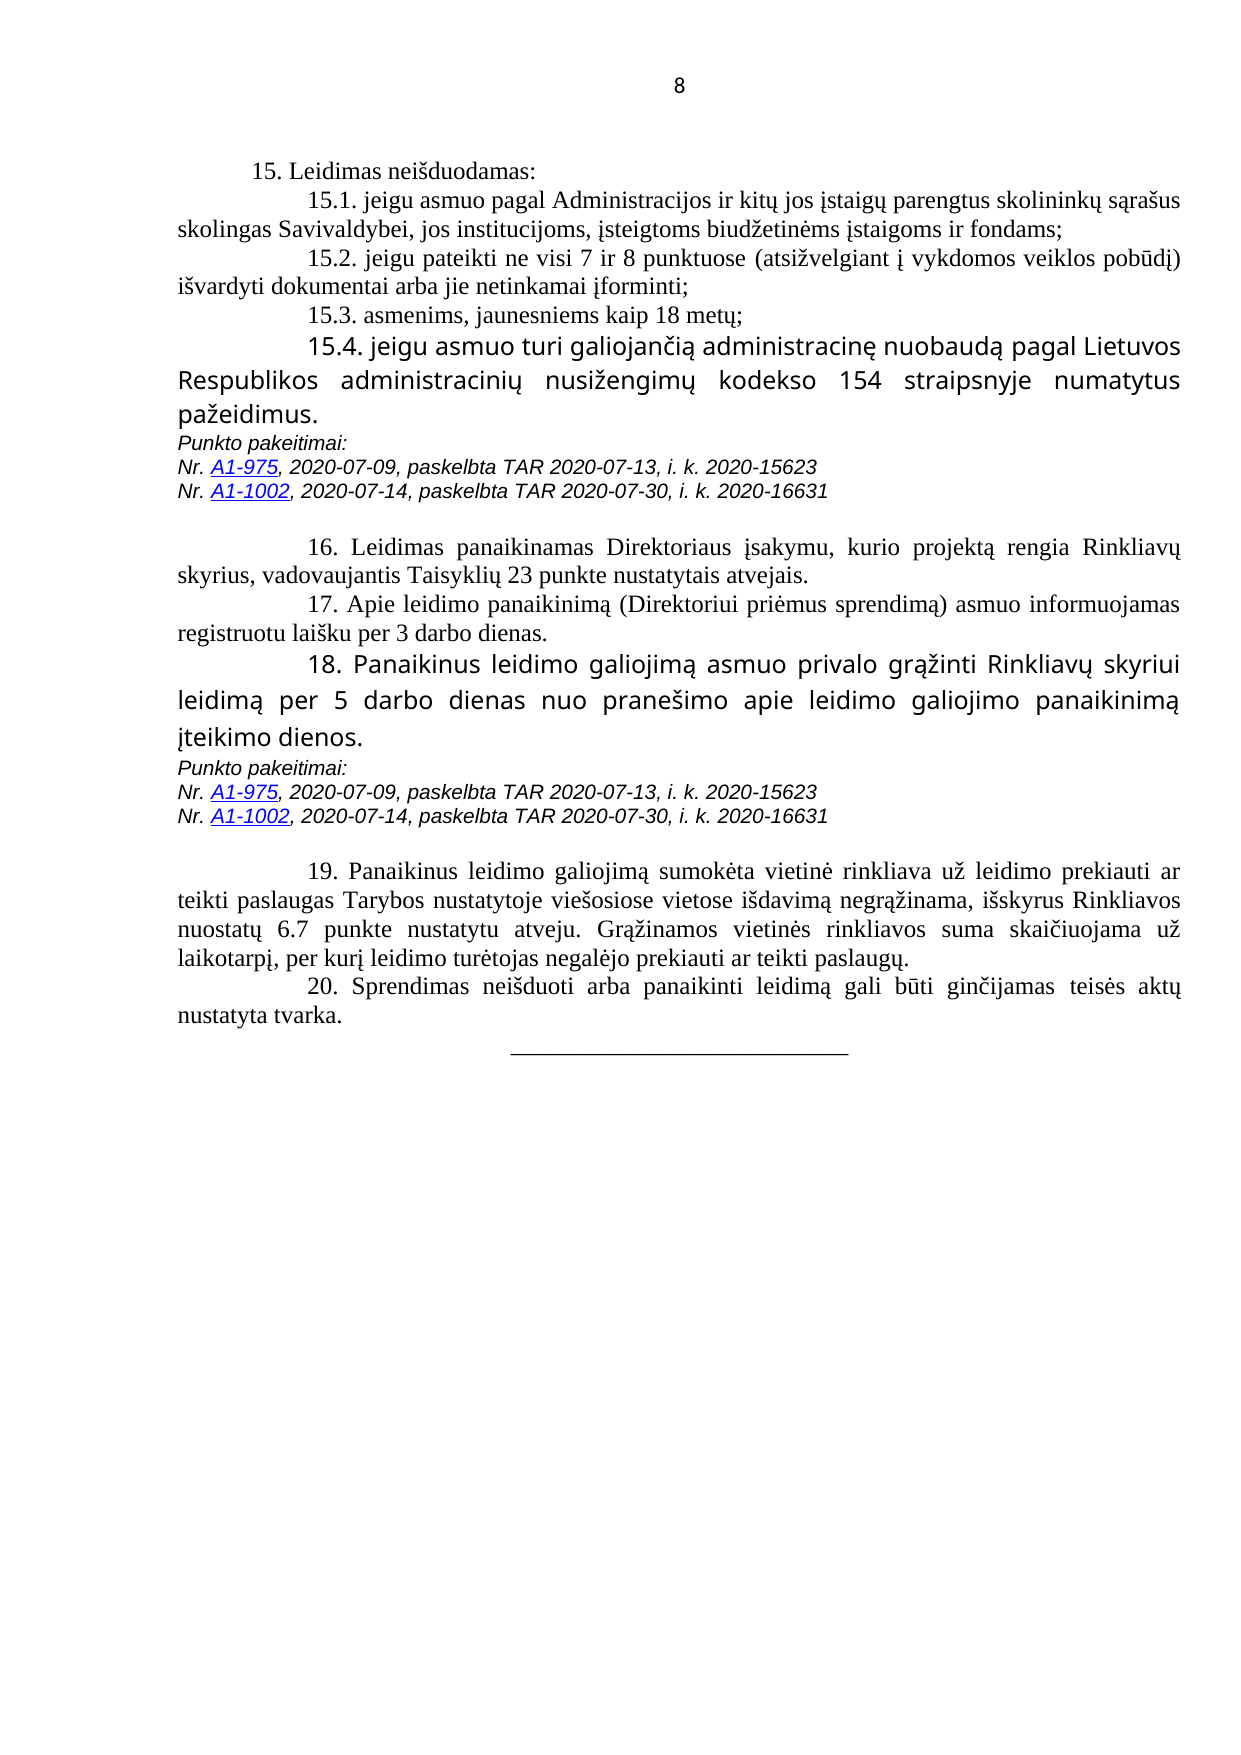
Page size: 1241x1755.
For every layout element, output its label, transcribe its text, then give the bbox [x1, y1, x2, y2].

text Nr. A1-975, 2020-07-09, paskelbta TAR 2020-07-13, i. k. 2020-15623 [177, 455, 1181, 479]
text Nr. A1-1002, 2020-07-14, paskelbta TAR 2020-07-30, i. k. 2020-16631 [177, 804, 1181, 828]
text 17. Apie leidimo panaikinimą (Direktoriui priėmus sprendimą) asmuo informuojamas registruotu laišku per 3 darbo dienas. [177, 589, 1181, 647]
text Punkto pakeitimai: [177, 756, 1181, 780]
text 15.4. jeigu asmuo turi galiojančią administracinę nuobaudą pagal Lietuvos Respublikos administracinių nusižengimų kodekso 154 straipsnyje numatytus pažeidimus. [177, 329, 1181, 431]
text 20. Sprendimas neišduoti arba panaikinti leidimą gali būti ginčijamas teisės aktų nustatyta tvarka. [177, 971, 1181, 1029]
text 15. Leidimas neišduodamas: [177, 156, 1181, 185]
text 18. Panaikinus leidimo galiojimą asmuo privalo grąžinti Rinkliavų skyriui leidimą per 5 darbo dienas nuo pranešimo apie leidimo galiojimo panaikinimą įteikimo dienos. [177, 647, 1181, 753]
text 15.2. jeigu pateikti ne visi 7 ir 8 punktuose (atsižvelgiant į vykdomos veiklos pobūdį) išvardyti dokumentai arba jie netinkamai įforminti; [177, 243, 1181, 300]
text Punkto pakeitimai: [177, 431, 1181, 455]
text 15.1. jeigu asmuo pagal Administracijos ir kitų jos įstaigų parengtus skolininkų sąrašus skolingas Savivaldybei, jos institucijoms, įsteigtoms biudžetinėms įstaigoms ir fondams; [177, 185, 1181, 243]
text Nr. A1-975, 2020-07-09, paskelbta TAR 2020-07-13, i. k. 2020-15623 [177, 780, 1181, 804]
text 16. Leidimas panaikinamas Direktoriaus įsakymu, kurio projektą rengia Rinkliavų skyrius, vadovaujantis Taisyklių 23 punkte nustatytais atvejais. [177, 532, 1181, 589]
text ___________________________ [177, 1029, 1181, 1058]
text 15.3. asmenims, jaunesniems kaip 18 metų; [177, 300, 1181, 329]
text Nr. A1-1002, 2020-07-14, paskelbta TAR 2020-07-30, i. k. 2020-16631 [177, 479, 1181, 503]
text 19. Panaikinus leidimo galiojimą sumokėta vietinė rinkliava už leidimo prekiauti ar teikti paslaugas Tarybos nustatytoje viešosiose vietose išdavimą negrąžinama, išskyrus Rinkliavos nuostatų 6.7 punkte nustatytu atveju. Grąžinamos vietinės rinkliavos suma skaičiuojama už laikotarpį, per kurį leidimo turėtojas negalėjo prekiauti ar teikti paslaugų. [177, 856, 1181, 971]
